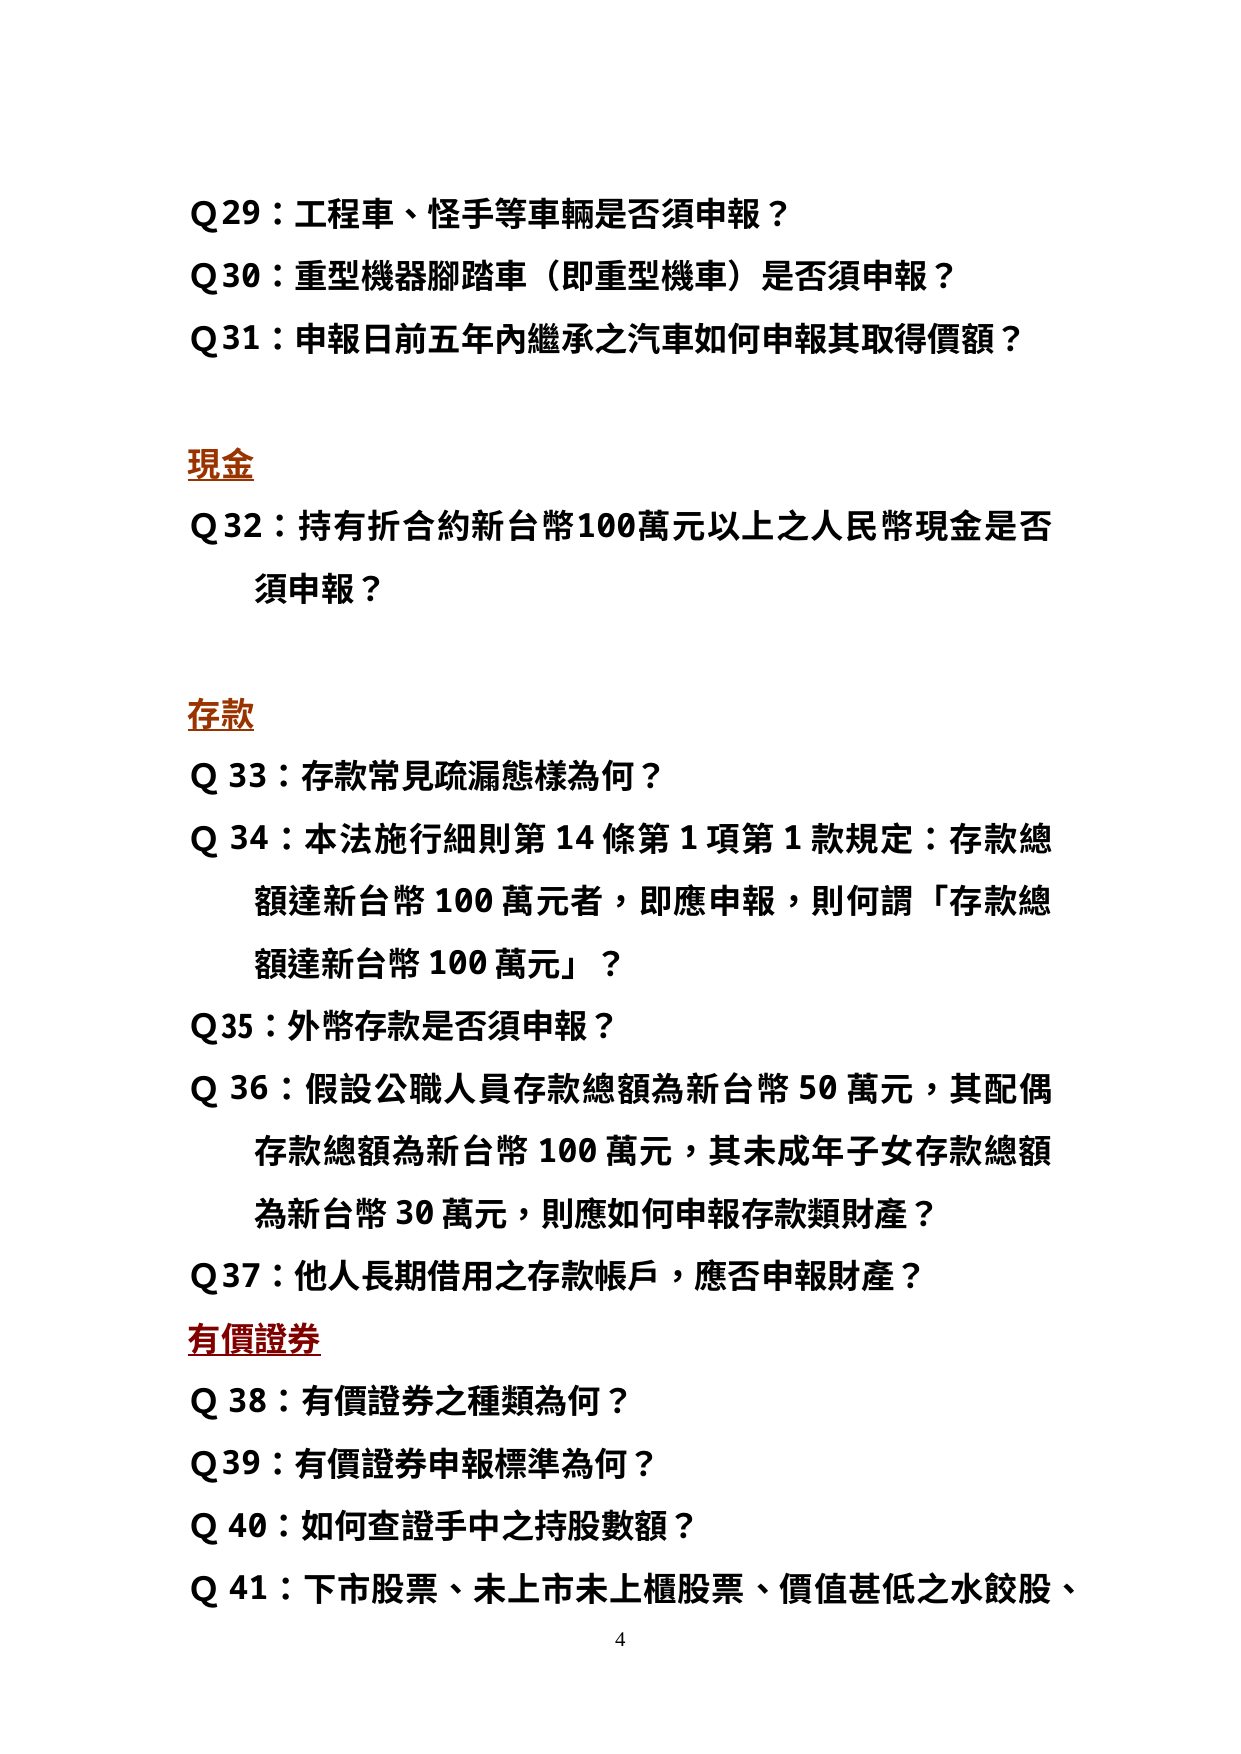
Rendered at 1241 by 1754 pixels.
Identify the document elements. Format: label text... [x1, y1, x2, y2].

text 存款 [187, 670, 1053, 733]
text Ｑ40：如何查證手中之持股數額？ [187, 1483, 1053, 1545]
text Ｑ36：假設公職人員存款總額為新台幣50萬元，其配偶存款總額為新台幣100萬元，其未成年子女存款總額為新台幣30萬元，則應如何申報存款類財產？ [187, 1045, 1053, 1233]
text Ｑ39：有價證券申報標準為何？ [187, 1420, 1053, 1483]
text Ｑ33：存款常見疏漏態樣為何？ [187, 733, 1053, 795]
text Ｑ38：有價證券之種類為何？ [187, 1358, 1053, 1420]
text Ｑ29：工程車、怪手等車輛是否須申報？ [187, 170, 1053, 233]
text Ｑ37：他人長期借用之存款帳戶，應否申報財產？ [187, 1233, 1053, 1295]
text Ｑ28：長年未使用之汽車，或借名登記之汽車，應否申報？ [187, 108, 1053, 170]
text Ｑ41：下市股票、未上市未上櫃股票、價值甚低之水餃股、壁紙股應否申報？ [187, 1545, 1053, 1608]
text Ｑ30：重型機器腳踏車（即重型機車）是否須申報？ [187, 233, 1053, 295]
text Ｑ34：本法施行細則第14條第1項第1款規定：存款總額達新台幣100萬元者，即應申報，則何謂「存款總額達新台幣100萬元」？ [187, 795, 1053, 983]
text Ｑ32：持有折合約新台幣100萬元以上之人民幣現金是否須申報？ [187, 483, 1053, 608]
text Ｑ31：申報日前五年內繼承之汽車如何申報其取得價額？ [187, 295, 1053, 358]
text 現金 [187, 420, 1053, 483]
text Ｑ35：外幣存款是否須申報？ [187, 983, 1053, 1045]
text 有價證券 [187, 1295, 1053, 1358]
